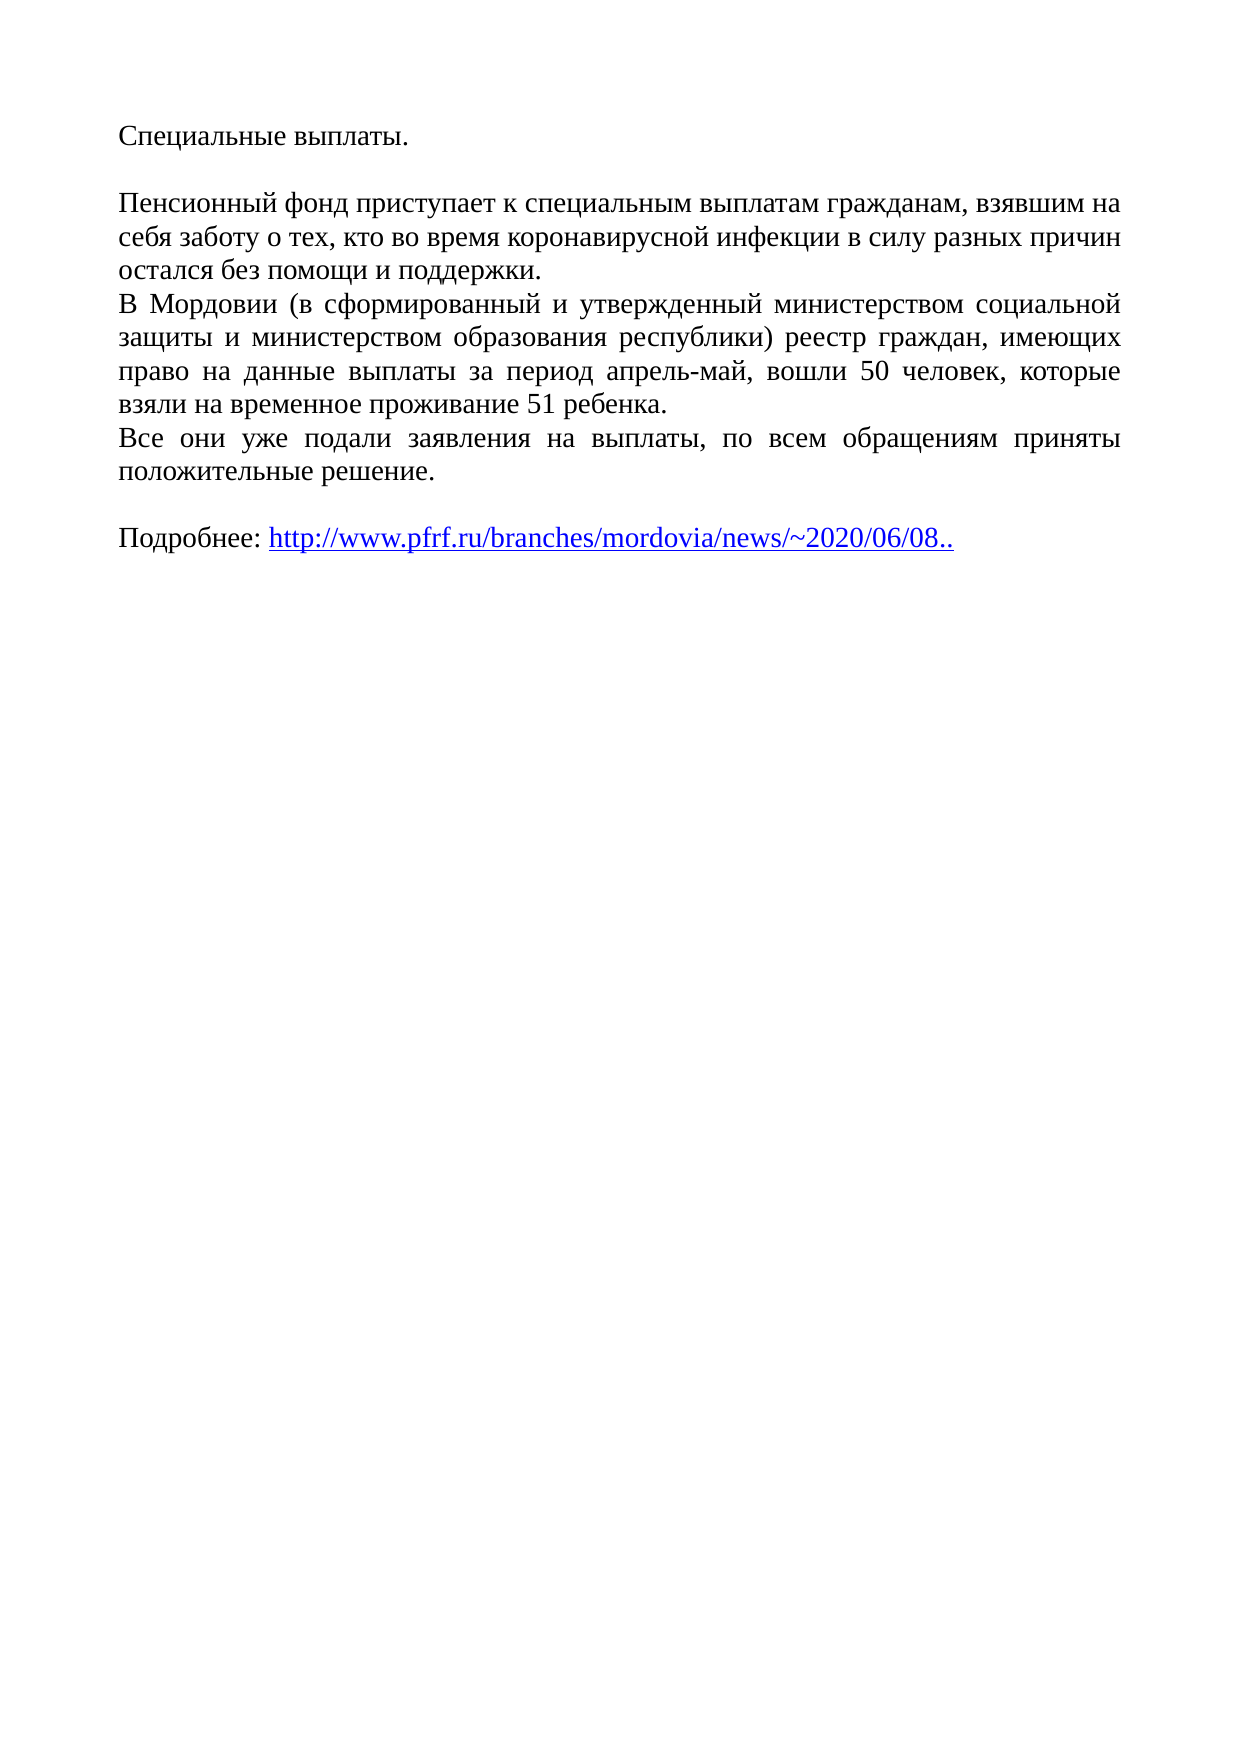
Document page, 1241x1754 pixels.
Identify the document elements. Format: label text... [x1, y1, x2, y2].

text Пенсионный фонд приступает к специальным выплатам гражданам, взявшим на себя заботу о тех, кто во время коронавирусной инфекции в силу разных причин остался без помощи и поддержки. [118, 185, 1122, 286]
text В Мордовии (в сформированный и утвержденный министерством социальной защиты и министерством образования республики) реестр граждан, имеющих право на данные выплаты за период апрель-май, вошли 50 человек, которые взяли на временное проживание 51 ребенка. [118, 286, 1122, 420]
text Подробнее: http://www.pfrf.ru/branches/mordovia/news/~2020/06/08.. [118, 521, 1122, 554]
text Специальные выплаты. [118, 118, 1122, 152]
text Все они уже подали заявления на выплаты, по всем обращениям приняты положительные решение. [118, 420, 1122, 487]
